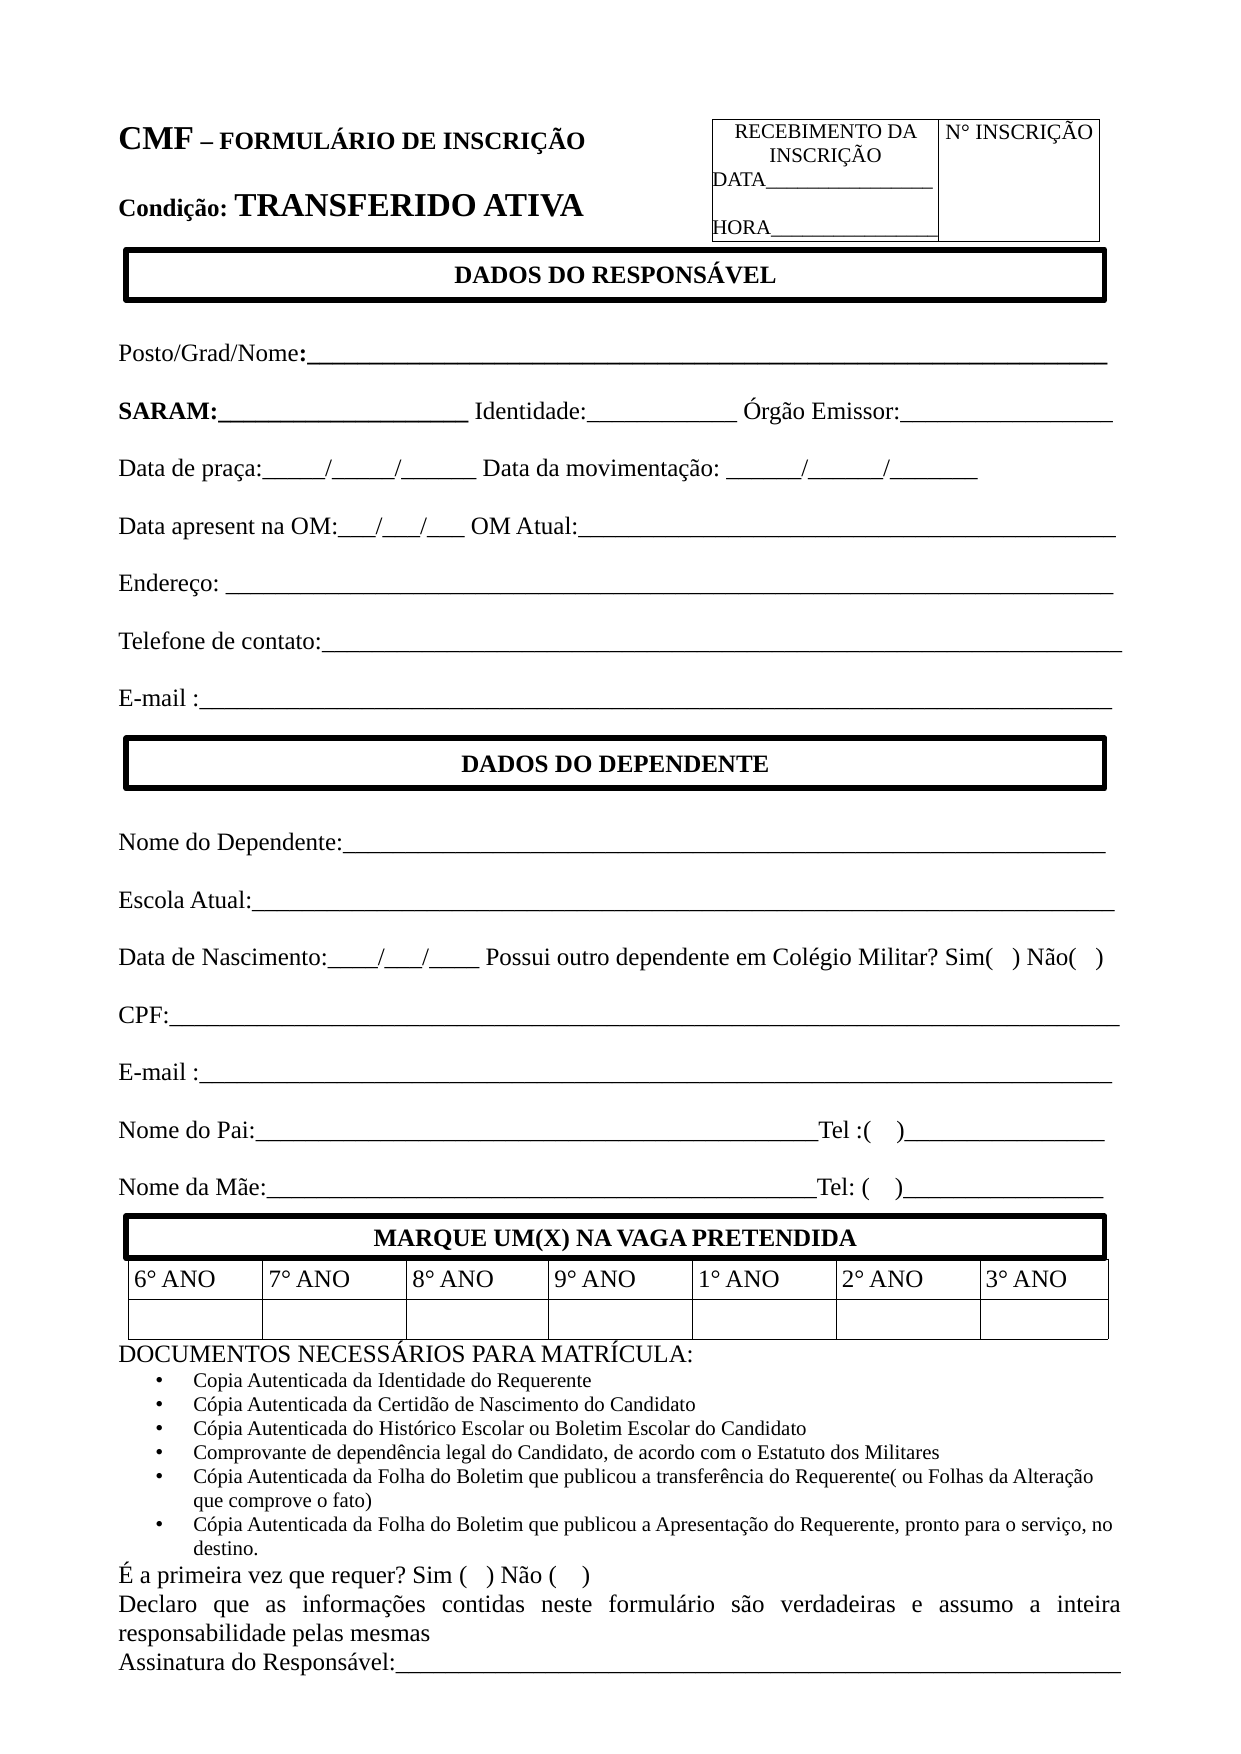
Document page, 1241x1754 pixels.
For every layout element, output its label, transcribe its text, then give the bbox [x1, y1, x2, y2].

text Assinatura do Responsável:__________________________________________________________ [118, 1647, 1122, 1675]
text Declaro que as informações contidas neste formulário são verdadeiras e assumo a inteira responsabilidade pelas mesmas [118, 1589, 1122, 1647]
table_cell [407, 1300, 548, 1339]
text Posto/Grad/Nome:________________________________________________________________ [118, 338, 1122, 367]
text Endereço: _______________________________________________________________________ [118, 568, 1122, 597]
text É a primeira vez que requer? Sim ( ) Não ( ) [118, 1560, 1122, 1589]
table_cell [837, 1300, 980, 1339]
table_cell [129, 1300, 262, 1339]
text [1100, 185, 1122, 223]
text Escola Atual:_____________________________________________________________________ [118, 885, 1122, 913]
table_header 3° ANO [981, 1260, 1108, 1299]
table_header 6° ANO [129, 1261, 262, 1299]
text CMF – FORMULÁRIO DE INSCRIÇÃO [118, 118, 1122, 156]
text Nome do Pai:_____________________________________________Tel :( )________________ [118, 1115, 1122, 1143]
text DOCUMENTOS NECESSÁRIOS PARA MATRÍCULA: [118, 1339, 1122, 1368]
list Copia Autenticada da Identidade do Requerente [156, 1368, 1122, 1392]
text [713, 185, 938, 223]
text Nome do Dependente:_____________________________________________________________ [118, 827, 1122, 856]
text Condição: TRANSFERIDO ATIVA [118, 185, 712, 223]
text Telefone de contato:________________________________________________________________ [118, 626, 1122, 655]
table_cell [981, 1300, 1108, 1339]
text Data de praça:_____/_____/______ Data da movimentação: ______/______/_______ [118, 453, 1122, 482]
list Cópia Autenticada do Histórico Escolar ou Boletim Escolar do Candidato [156, 1416, 1122, 1440]
table_header 9° ANO [549, 1261, 692, 1299]
text Data de Nascimento:____/___/____ Possui outro dependente em Colégio Militar? Sim( ) Não( ) [118, 942, 1122, 971]
table_cell [549, 1300, 692, 1339]
table_cell [263, 1300, 406, 1339]
list Cópia Autenticada da Folha do Boletim que publicou a Apresentação do Requerente, pronto para o serviço, no destino. [156, 1512, 1122, 1560]
list Comprovante de dependência legal do Candidato, de acordo com o Estatuto dos Militares [156, 1440, 1122, 1464]
text CPF:____________________________________________________________________________ [118, 1000, 1122, 1028]
table_cell [693, 1300, 836, 1339]
table_header 7° ANO [263, 1261, 406, 1299]
table_header 1° ANO [693, 1261, 836, 1299]
table_header 8° ANO [407, 1261, 548, 1299]
text SARAM:____________________ Identidade:____________ Órgão Emissor:_________________ [118, 396, 1122, 425]
text E-mail :_________________________________________________________________________ [118, 1057, 1122, 1086]
text [939, 185, 1099, 223]
text E-mail :_________________________________________________________________________ [118, 683, 1122, 712]
list Cópia Autenticada da Certidão de Nascimento do Candidato [156, 1392, 1122, 1416]
list Cópia Autenticada da Folha do Boletim que publicou a transferência do Requerente( ou Folhas da Alteração que comprove o fato) [156, 1464, 1122, 1512]
text Data apresent na OM:___/___/___ OM Atual:___________________________________________ [118, 511, 1122, 540]
text Nome da Mãe:____________________________________________Tel: ( )________________ [118, 1172, 1122, 1201]
table_header 2° ANO [837, 1261, 980, 1299]
